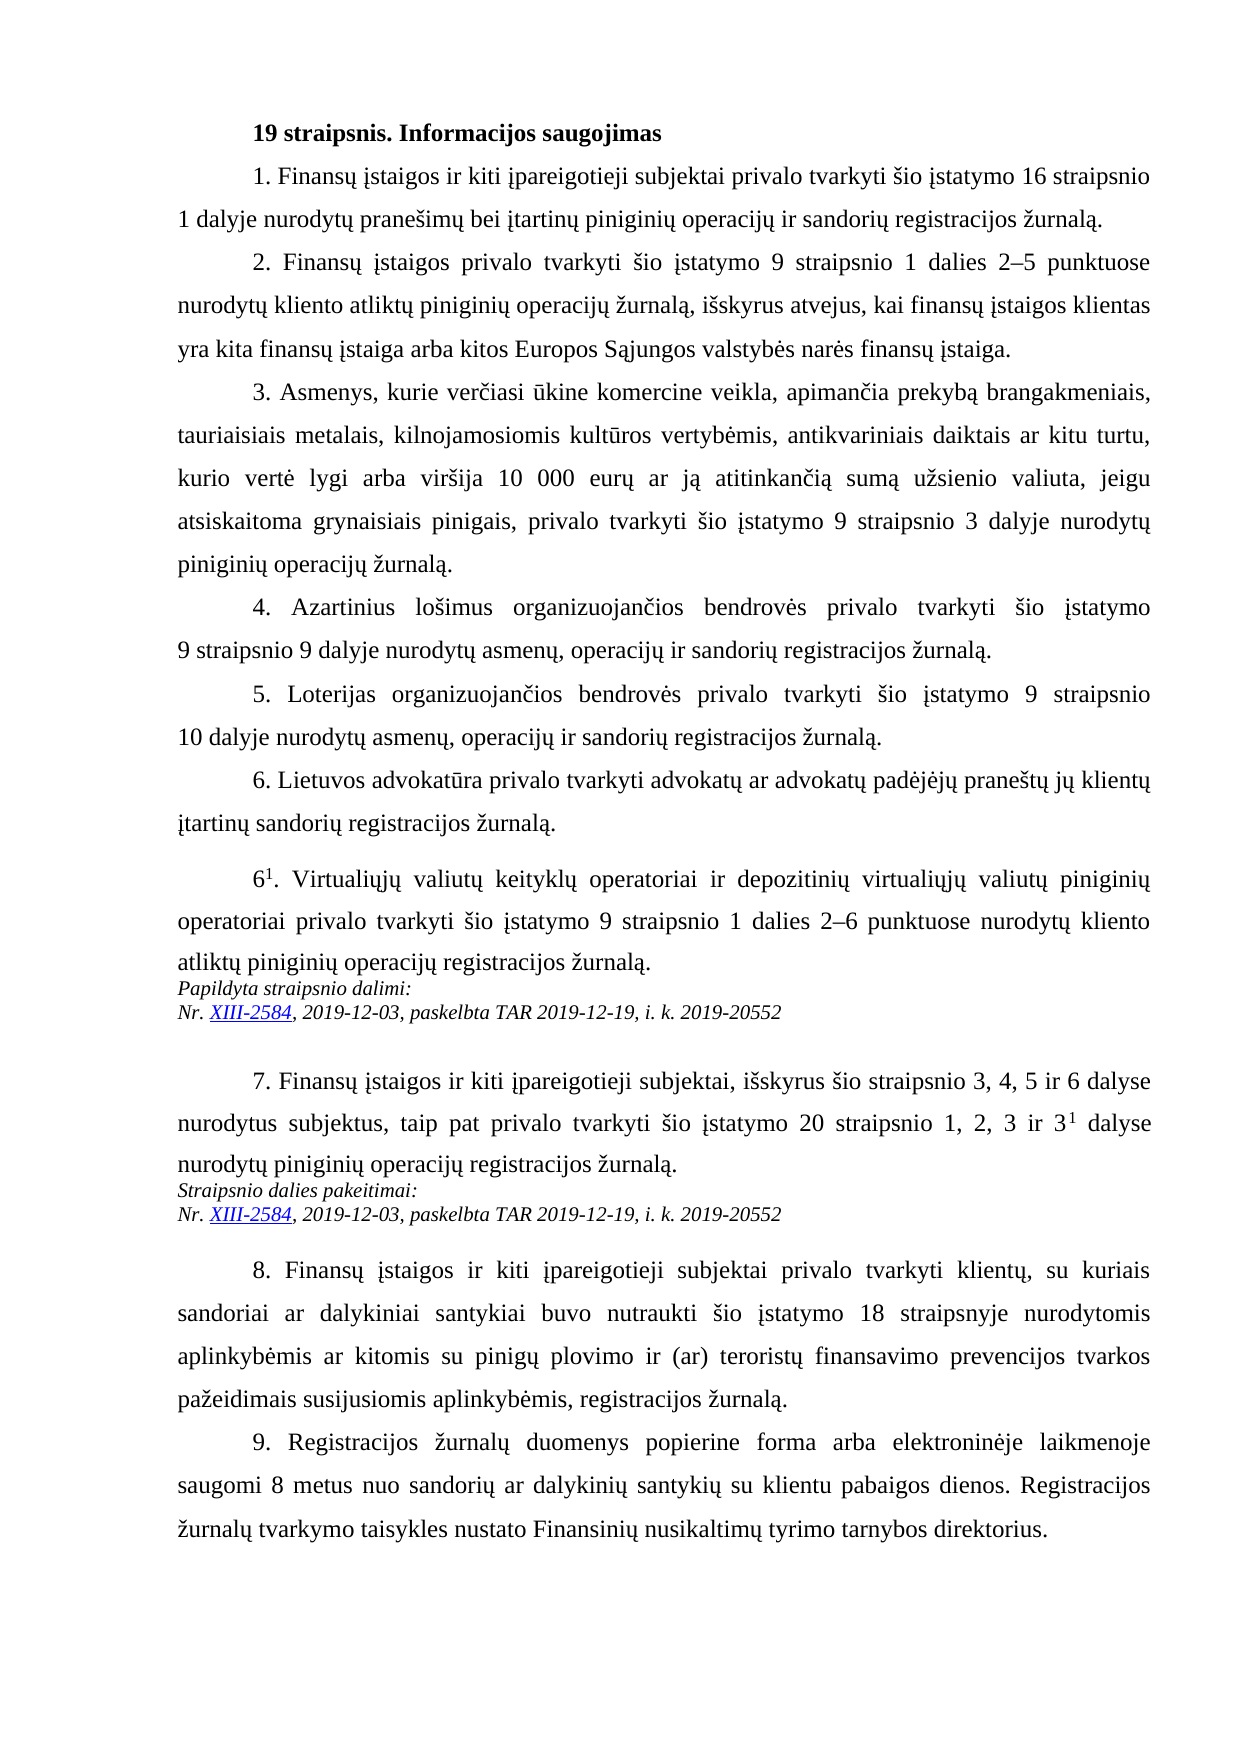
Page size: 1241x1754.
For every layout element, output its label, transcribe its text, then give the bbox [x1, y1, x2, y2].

text 7. Finansų įstaigos ir kiti įpareigotieji subjektai, išskyrus šio straipsnio 3, 4, 5 ir 6 dalyse nurodytus subjektus, taip pat privalo tvarkyti šio įstatymo 20 straipsnio 1, 2, 3 ir 31 dalyse nurodytų piniginių operacijų registracijos žurnalą. [177, 1053, 1152, 1178]
text 6. Lietuvos advokatūra privalo tvarkyti advokatų ar advokatų padėjėjų praneštų jų klientų įtartinų sandorių registracijos žurnalą. [177, 765, 1152, 837]
text 5. Loterijas organizuojančios bendrovės privalo tvarkyti šio įstatymo 9 straipsnio 10 dalyje nurodytų asmenų, operacijų ir sandorių registracijos žurnalą. [177, 679, 1152, 751]
text 2. Finansų įstaigos privalo tvarkyti šio įstatymo 9 straipsnio 1 dalies 2–5 punktuose nurodytų kliento atliktų piniginių operacijų žurnalą, išskyrus atvejus, kai finansų įstaigos klientas yra kita finansų įstaiga arba kitos Europos Sąjungos valstybės narės finansų įstaiga. [177, 247, 1152, 362]
text 61. Virtualiųjų valiutų keityklų operatoriai ir depozitinių virtualiųjų valiutų piniginių operatoriai privalo tvarkyti šio įstatymo 9 straipsnio 1 dalies 2–6 punktuose nurodytų kliento atliktų piniginių operacijų registracijos žurnalą. [177, 851, 1152, 976]
text Papildyta straipsnio dalimi: [177, 976, 1152, 1000]
text 8. Finansų įstaigos ir kiti įpareigotieji subjektai privalo tvarkyti klientų, su kuriais sandoriai ar dalykiniai santykiai buvo nutraukti šio įstatymo 18 straipsnyje nurodytomis aplinkybėmis ar kitomis su pinigų plovimo ir (ar) teroristų finansavimo prevencijos tvarkos pažeidimais susijusiomis aplinkybėmis, registracijos žurnalą. [177, 1255, 1152, 1413]
text 1. Finansų įstaigos ir kiti įpareigotieji subjektai privalo tvarkyti šio įstatymo 16 straipsnio 1 dalyje nurodytų pranešimų bei įtartinų piniginių operacijų ir sandorių registracijos žurnalą. [177, 161, 1152, 233]
text 4. Azartinius lošimus organizuojančios bendrovės privalo tvarkyti šio įstatymo 9 straipsnio 9 dalyje nurodytų asmenų, operacijų ir sandorių registracijos žurnalą. [177, 592, 1152, 664]
text 19 straipsnis. Informacijos saugojimas [177, 118, 1152, 147]
text Straipsnio dalies pakeitimai: [177, 1178, 1152, 1202]
text 9. Registracijos žurnalų duomenys popierine forma arba elektroninėje laikmenoje saugomi 8 metus nuo sandorių ar dalykinių santykių su klientu pabaigos dienos. Registracijos žurnalų tvarkymo taisykles nustato Finansinių nusikaltimų tyrimo tarnybos direktorius. [177, 1427, 1152, 1542]
text 3. Asmenys, kurie verčiasi ūkine komercine veikla, apimančia prekybą brangakmeniais, tauriaisiais metalais, kilnojamosiomis kultūros vertybėmis, antikvariniais daiktais ar kitu turtu, kurio vertė lygi arba viršija 10 000 eurų ar ją atitinkančią sumą užsienio valiuta, jeigu atsiskaitoma grynaisiais pinigais, privalo tvarkyti šio įstatymo 9 straipsnio 3 dalyje nurodytų piniginių operacijų žurnalą. [177, 377, 1152, 578]
text Nr. XIII-2584, 2019-12-03, paskelbta TAR 2019-12-19, i. k. 2019-20552 [177, 1202, 1152, 1226]
text Nr. XIII-2584, 2019-12-03, paskelbta TAR 2019-12-19, i. k. 2019-20552 [177, 1000, 1152, 1024]
